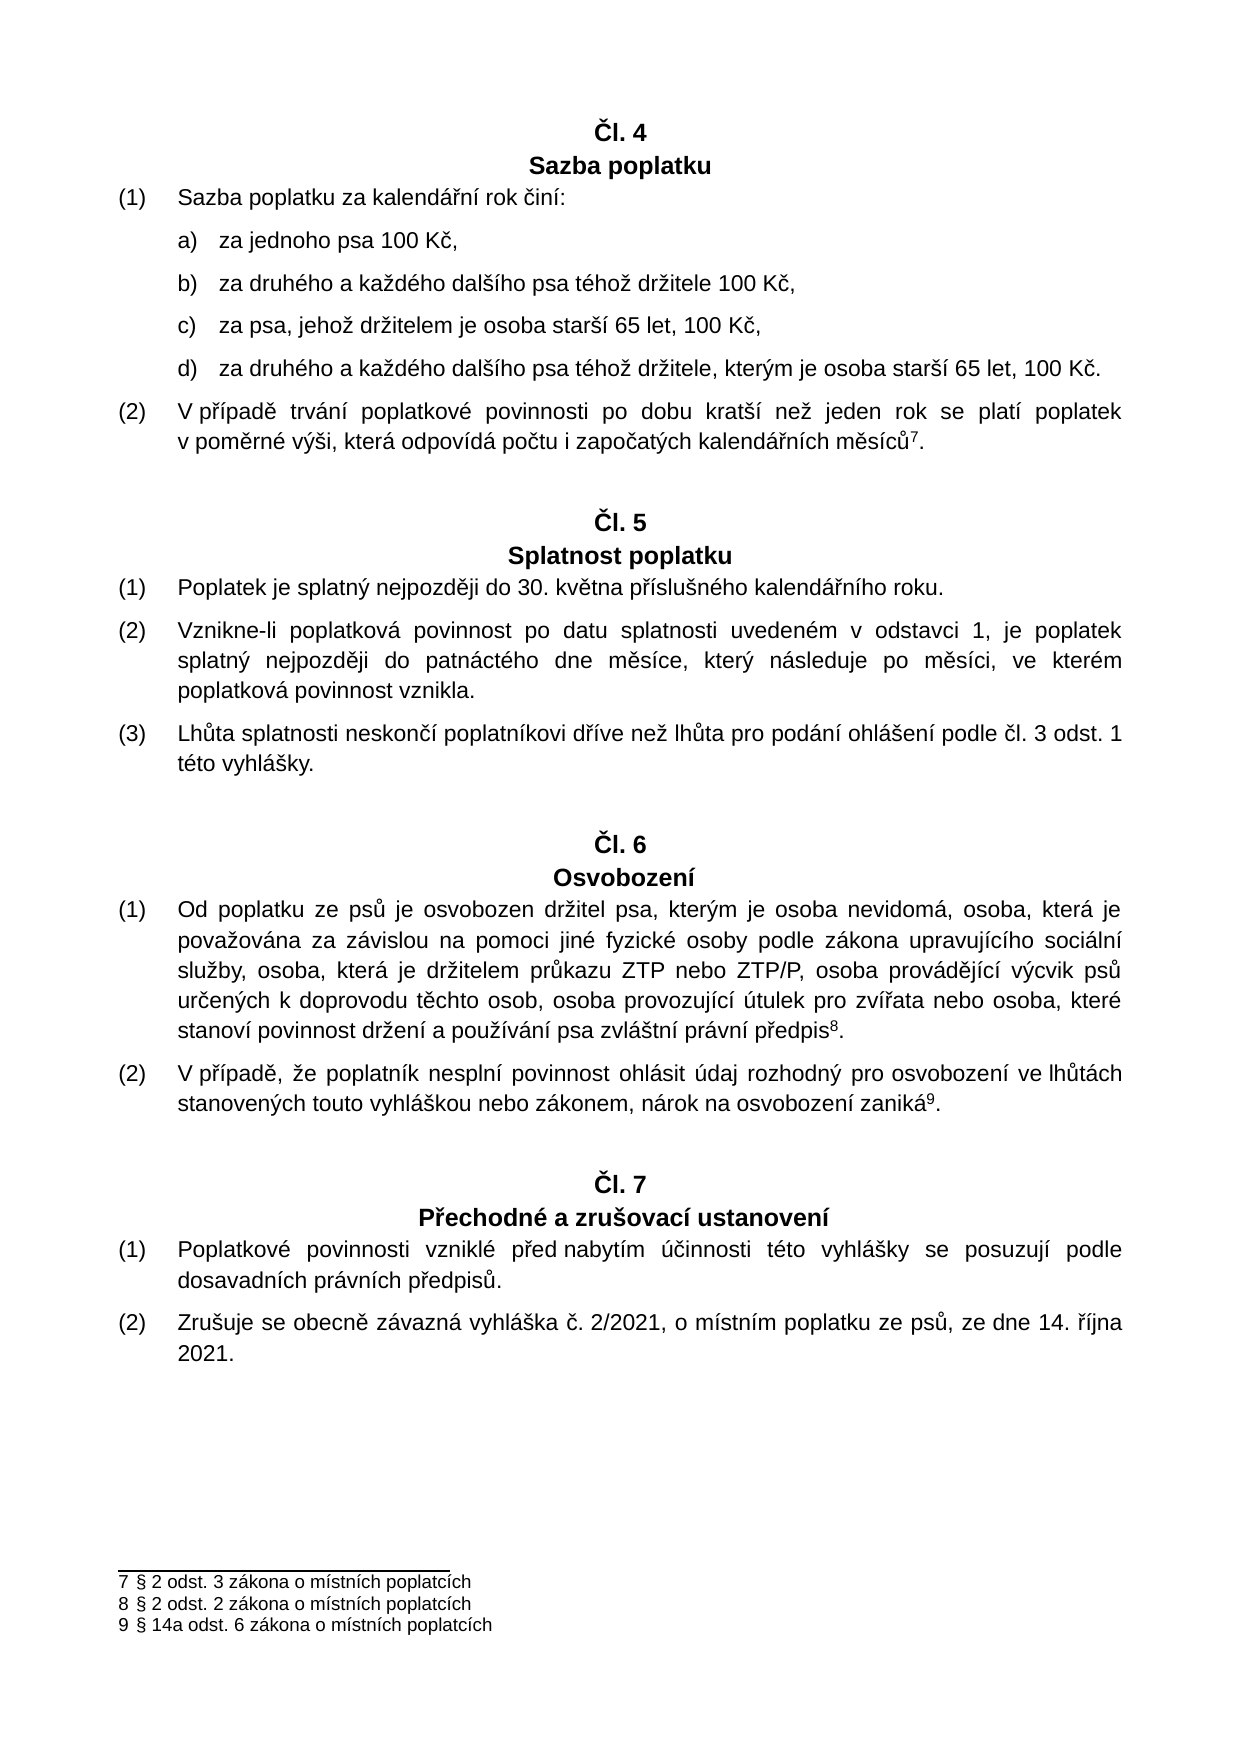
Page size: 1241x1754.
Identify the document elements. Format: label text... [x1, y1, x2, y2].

list Lhůta splatnosti neskončí poplatníkovi dříve než lhůta pro podání ohlášení podle čl. 3 odst. 1 této vyhlášky. [118, 720, 1122, 777]
list Poplatkové povinnosti vzniklé před nabytím účinnosti této vyhlášky se posuzují podle dosavadních právních předpisů. [118, 1236, 1122, 1293]
list Zrušuje se obecně závazná vyhláška č. 2/2021, o místním poplatku ze psů, ze dne 14. října 2021. [118, 1309, 1122, 1366]
subtitle Čl. 6 Osvobození [118, 830, 1122, 892]
list za jednoho psa 100 Kč, [177, 227, 1122, 253]
list § 2 odst. 2 zákona o místních poplatcích [118, 1592, 1122, 1614]
list § 2 odst. 3 zákona o místních poplatcích [118, 1571, 1122, 1592]
subtitle Čl. 7 Přechodné a zrušovací ustanovení [118, 1170, 1122, 1232]
list za druhého a každého dalšího psa téhož držitele 100 Kč, [177, 269, 1122, 296]
list Sazba poplatku za kalendářní rok činí: [118, 184, 1122, 211]
list Vznikne-li poplatková povinnost po datu splatnosti uvedeném v odstavci 1, je poplatek splatný nejpozději do patnáctého dne měsíce, který následuje po měsíci, ve kterém poplatková povinnost vznikla. [118, 617, 1122, 704]
subtitle Čl. 4 Sazba poplatku [118, 118, 1122, 180]
list Poplatek je splatný nejpozději do 30. května příslušného kalendářního roku. [118, 574, 1122, 601]
subtitle Čl. 5 Splatnost poplatku [118, 508, 1122, 570]
list V případě trvání poplatkové povinnosti po dobu kratší než jeden rok se platí poplatek v poměrné výši, která odpovídá počtu i započatých kalendářních měsíců. [118, 398, 1122, 454]
list Od poplatku ze psů je osvobozen držitel psa, kterým je osoba nevidomá, osoba, která je považována za závislou na pomoci jiné fyzické osoby podle zákona upravujícího sociální služby, osoba, která je držitelem průkazu ZTP nebo ZTP/P, osoba provádějící výcvik psů určených k doprovodu těchto osob, osoba provozující útulek pro zvířata nebo osoba, které stanoví povinnost držení a používání psa zvláštní právní předpis. [118, 896, 1122, 1044]
list za psa, jehož držitelem je osoba starší 65 let, 100 Kč, [177, 312, 1122, 339]
list § 14a odst. 6 zákona o místních poplatcích [118, 1614, 1122, 1635]
list za druhého a každého dalšího psa téhož držitele, kterým je osoba starší 65 let, 100 Kč. [177, 355, 1122, 381]
list V případě, že poplatník nesplní povinnost ohlásit údaj rozhodný pro osvobození ve lhůtách stanovených touto vyhláškou nebo zákonem, nárok na osvobození zaniká. [118, 1060, 1122, 1117]
